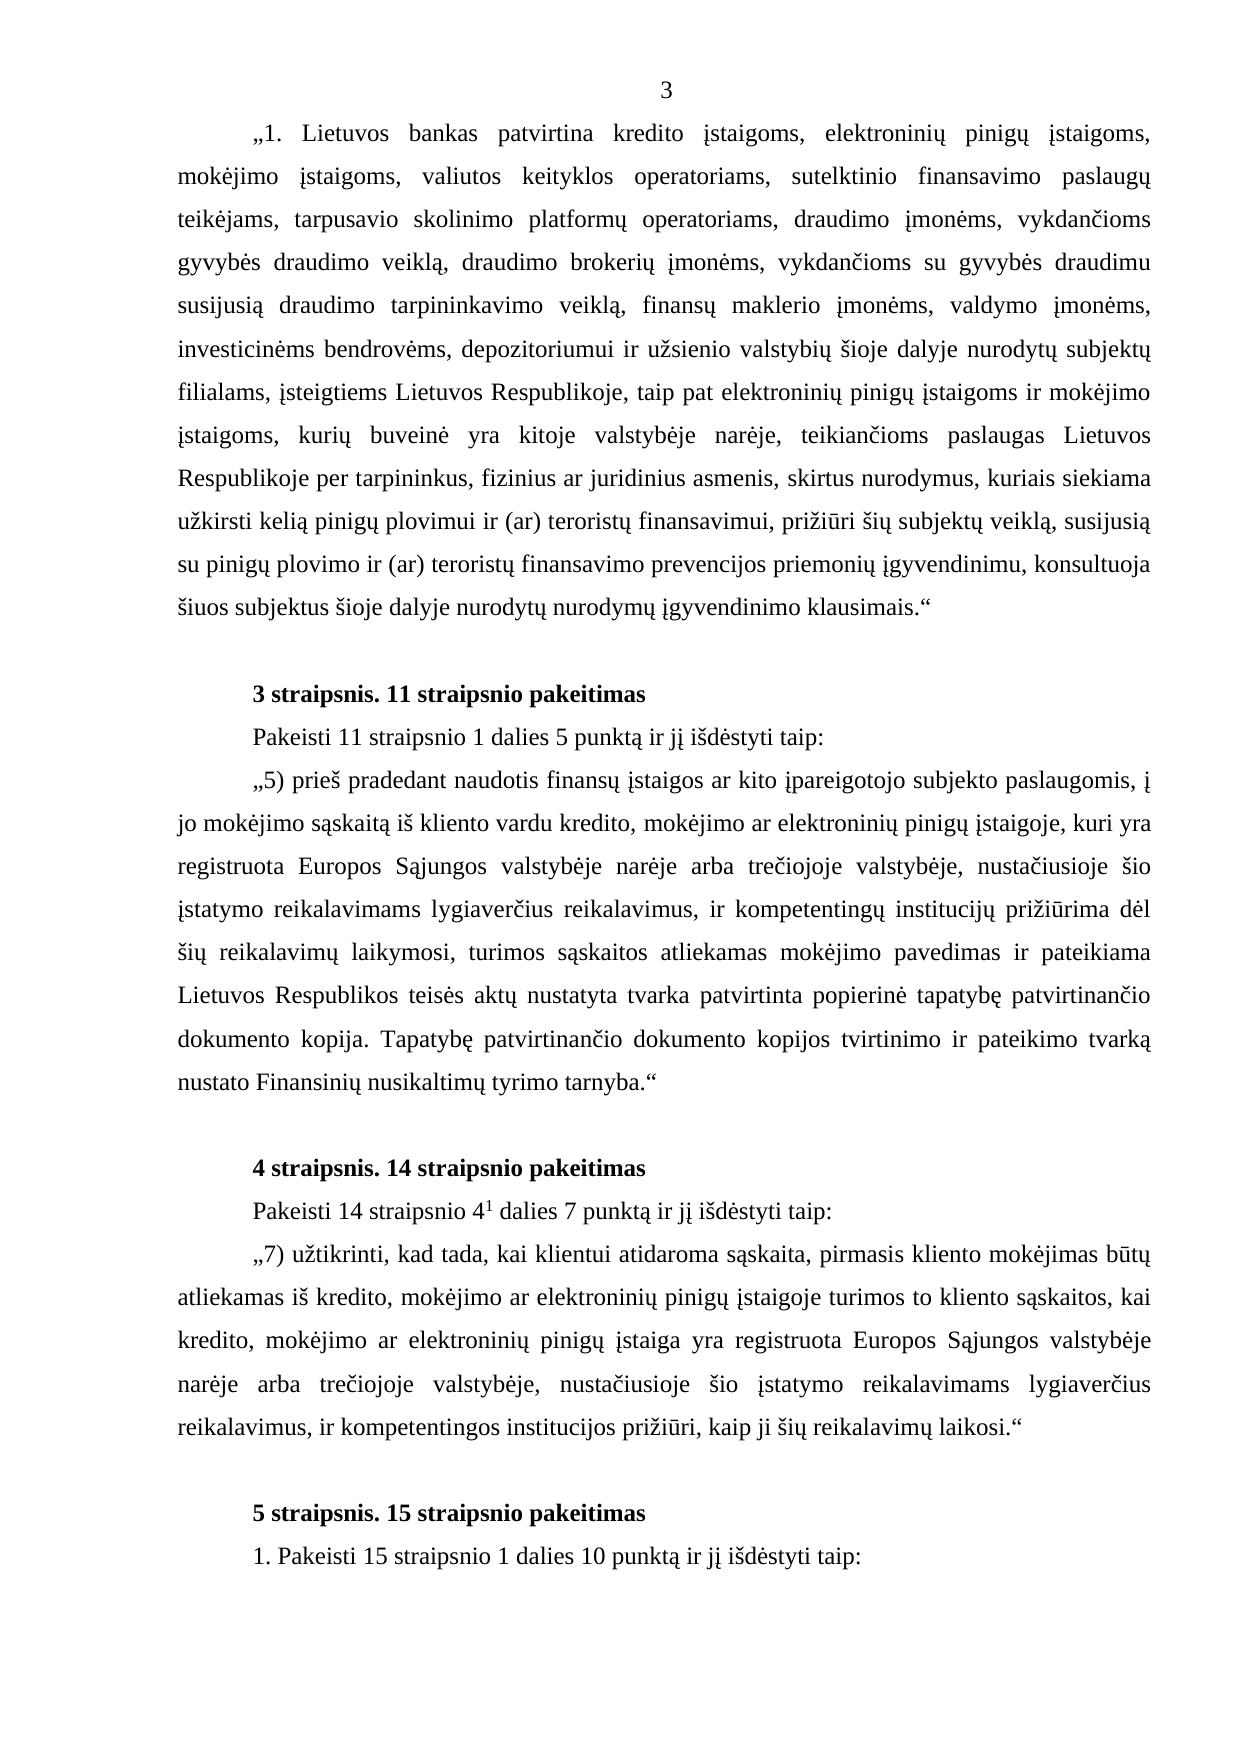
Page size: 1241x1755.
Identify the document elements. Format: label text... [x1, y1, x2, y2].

text 3 straipsnis. 11 straipsnio pakeitimas [177, 679, 1152, 707]
text „1. Lietuvos bankas patvirtina kredito įstaigoms, elektroninių pinigų įstaigoms, mokėjimo įstaigoms, valiutos keityklos operatoriams, sutelktinio finansavimo paslaugų teikėjams, tarpusavio skolinimo platformų operatoriams, draudimo įmonėms, vykdančioms gyvybės draudimo veiklą, draudimo brokerių įmonėms, vykdančioms su gyvybės draudimu susijusią draudimo tarpininkavimo veiklą, finansų maklerio įmonėms, valdymo įmonėms, investicinėms bendrovėms, depozitoriumui ir užsienio valstybių šioje dalyje nurodytų subjektų filialams, įsteigtiems Lietuvos Respublikoje, taip pat elektroninių pinigų įstaigoms ir mokėjimo įstaigoms, kurių buveinė yra kitoje valstybėje narėje, teikiančioms paslaugas Lietuvos Respublikoje per tarpininkus, fizinius ar juridinius asmenis, skirtus nurodymus, kuriais siekiama užkirsti kelią pinigų plovimui ir (ar) teroristų finansavimui, prižiūri šių subjektų veiklą, susijusią su pinigų plovimo ir (ar) teroristų finansavimo prevencijos priemonių įgyvendinimu, konsultuoja šiuos subjektus šioje dalyje nurodytų nurodymų įgyvendinimo klausimais.“ [177, 118, 1152, 621]
text „7) užtikrinti, kad tada, kai klientui atidaroma sąskaita, pirmasis kliento mokėjimas būtų atliekamas iš kredito, mokėjimo ar elektroninių pinigų įstaigoje turimos to kliento sąskaitos, kai kredito, mokėjimo ar elektroninių pinigų įstaiga yra registruota Europos Sąjungos valstybėje narėje arba trečiojoje valstybėje, nustačiusioje šio įstatymo reikalavimams lygiaverčius reikalavimus, ir kompetentingos institucijos prižiūri, kaip ji šių reikalavimų laikosi.“ [177, 1239, 1152, 1441]
text Pakeisti 11 straipsnio 1 dalies 5 punktą ir jį išdėstyti taip: [177, 722, 1152, 751]
text „5) prieš pradedant naudotis finansų įstaigos ar kito įpareigotojo subjekto paslaugomis, į jo mokėjimo sąskaitą iš kliento vardu kredito, mokėjimo ar elektroninių pinigų įstaigoje, kuri yra registruota Europos Sąjungos valstybėje narėje arba trečiojoje valstybėje, nustačiusioje šio įstatymo reikalavimams lygiaverčius reikalavimus, ir kompetentingų institucijų prižiūrima dėl šių reikalavimų laikymosi, turimos sąskaitos atliekamas mokėjimo pavedimas ir pateikiama Lietuvos Respublikos teisės aktų nustatyta tvarka patvirtinta popierinė tapatybę patvirtinančio dokumento kopija. Tapatybę patvirtinančio dokumento kopijos tvirtinimo ir pateikimo tvarką nustato Finansinių nusikaltimų tyrimo tarnyba.“ [177, 765, 1152, 1096]
text 1. Pakeisti 15 straipsnio 1 dalies 10 punktą ir jį išdėstyti taip: [177, 1541, 1152, 1570]
text 5 straipsnis. 15 straipsnio pakeitimas [177, 1498, 1152, 1527]
text Pakeisti 14 straipsnio 41 dalies 7 punktą ir jį išdėstyti taip: [177, 1196, 1152, 1225]
text 4 straipsnis. 14 straipsnio pakeitimas [177, 1153, 1152, 1182]
